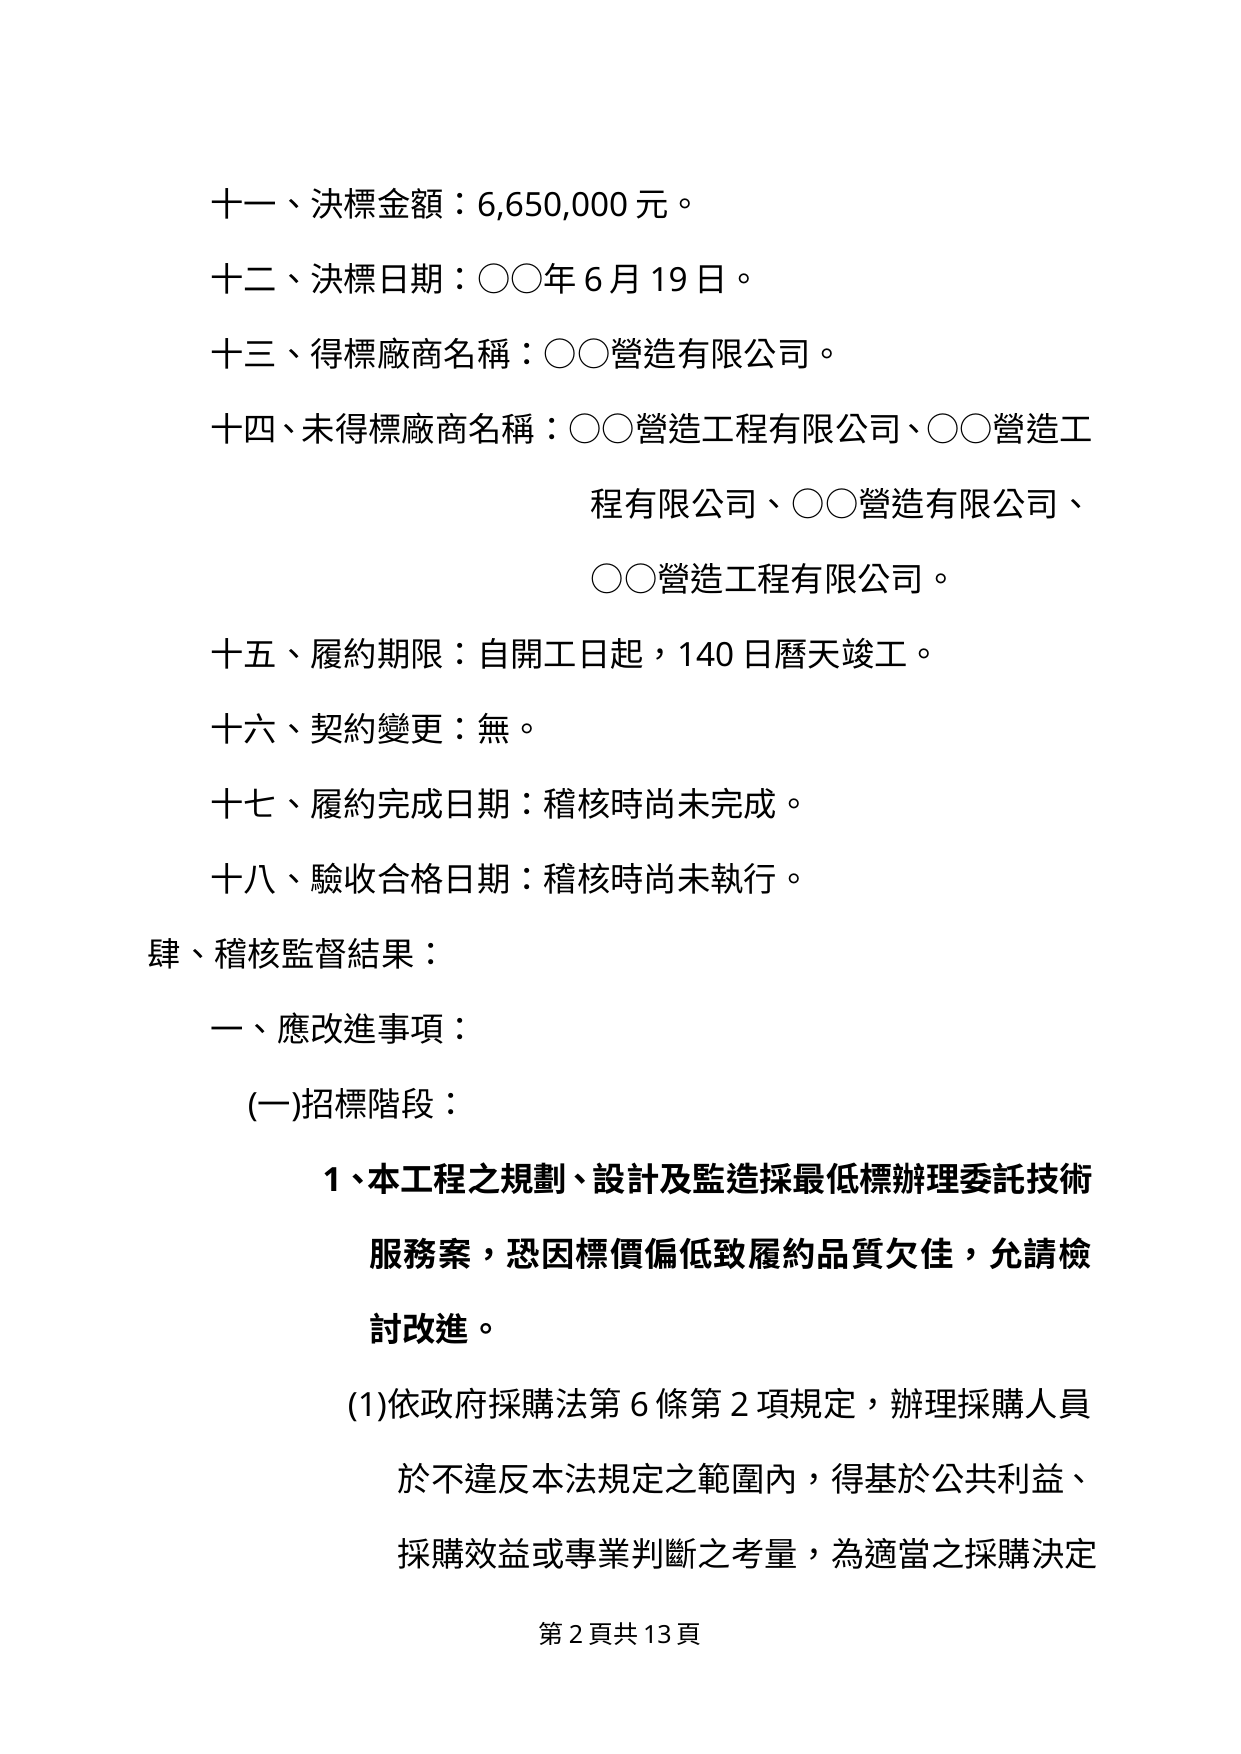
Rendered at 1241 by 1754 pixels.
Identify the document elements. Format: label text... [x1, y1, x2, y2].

text 一、應改進事項： [210, 989, 1092, 1064]
text (一)招標階段： [248, 1064, 1092, 1139]
text (1)依政府採購法第6條第2項規定，辦理採購人員於不違反本法規定之範圍內，得基於公共利益、採購效益或專業判斷之考量，為適當之採購決定。復依工程會98年7月9日工程管字第09800303520號函示，服務費用未達公告金額之技術服務採購，亦得依中央機關未達公告金額採購招標辦法第2條第1項第3款規定及最有利標作業手冊貳.三「取最有利標精神擇最符合需要者」之作業程序辦理，以遴選有能力之工程技術顧問公司、技師事務所或建築師事務所承攬，以消弭不當的規劃設計造成基礎建設浪費。 [348, 1364, 1092, 1589]
text 十五、履約期限：自開工日起，140日曆天竣工。 [210, 614, 1092, 689]
text 十一、決標金額：6,650,000元。 [210, 164, 1092, 239]
text 十二、決標日期：○○年6月19日。 [210, 239, 1092, 314]
text 十六、契約變更：無。 [210, 689, 1092, 764]
text 十八、驗收合格日期：稽核時尚未執行。 [210, 839, 1092, 914]
text 十三、得標廠商名稱：○○營造有限公司。 [210, 314, 1092, 389]
text 1、本工程之規劃、設計及監造採最低標辦理委託技術服務案，恐因標價偏低致履約品質欠佳，允請檢討改進。 [322, 1139, 1092, 1364]
text 十七、履約完成日期：稽核時尚未完成。 [210, 764, 1092, 839]
text 肆、稽核監督結果： [148, 914, 1092, 989]
text 十四、未得標廠商名稱：○○營造工程有限公司、○○營造工程有限公司、○○營造有限公司、○○營造工程有限公司。 [210, 389, 1092, 614]
